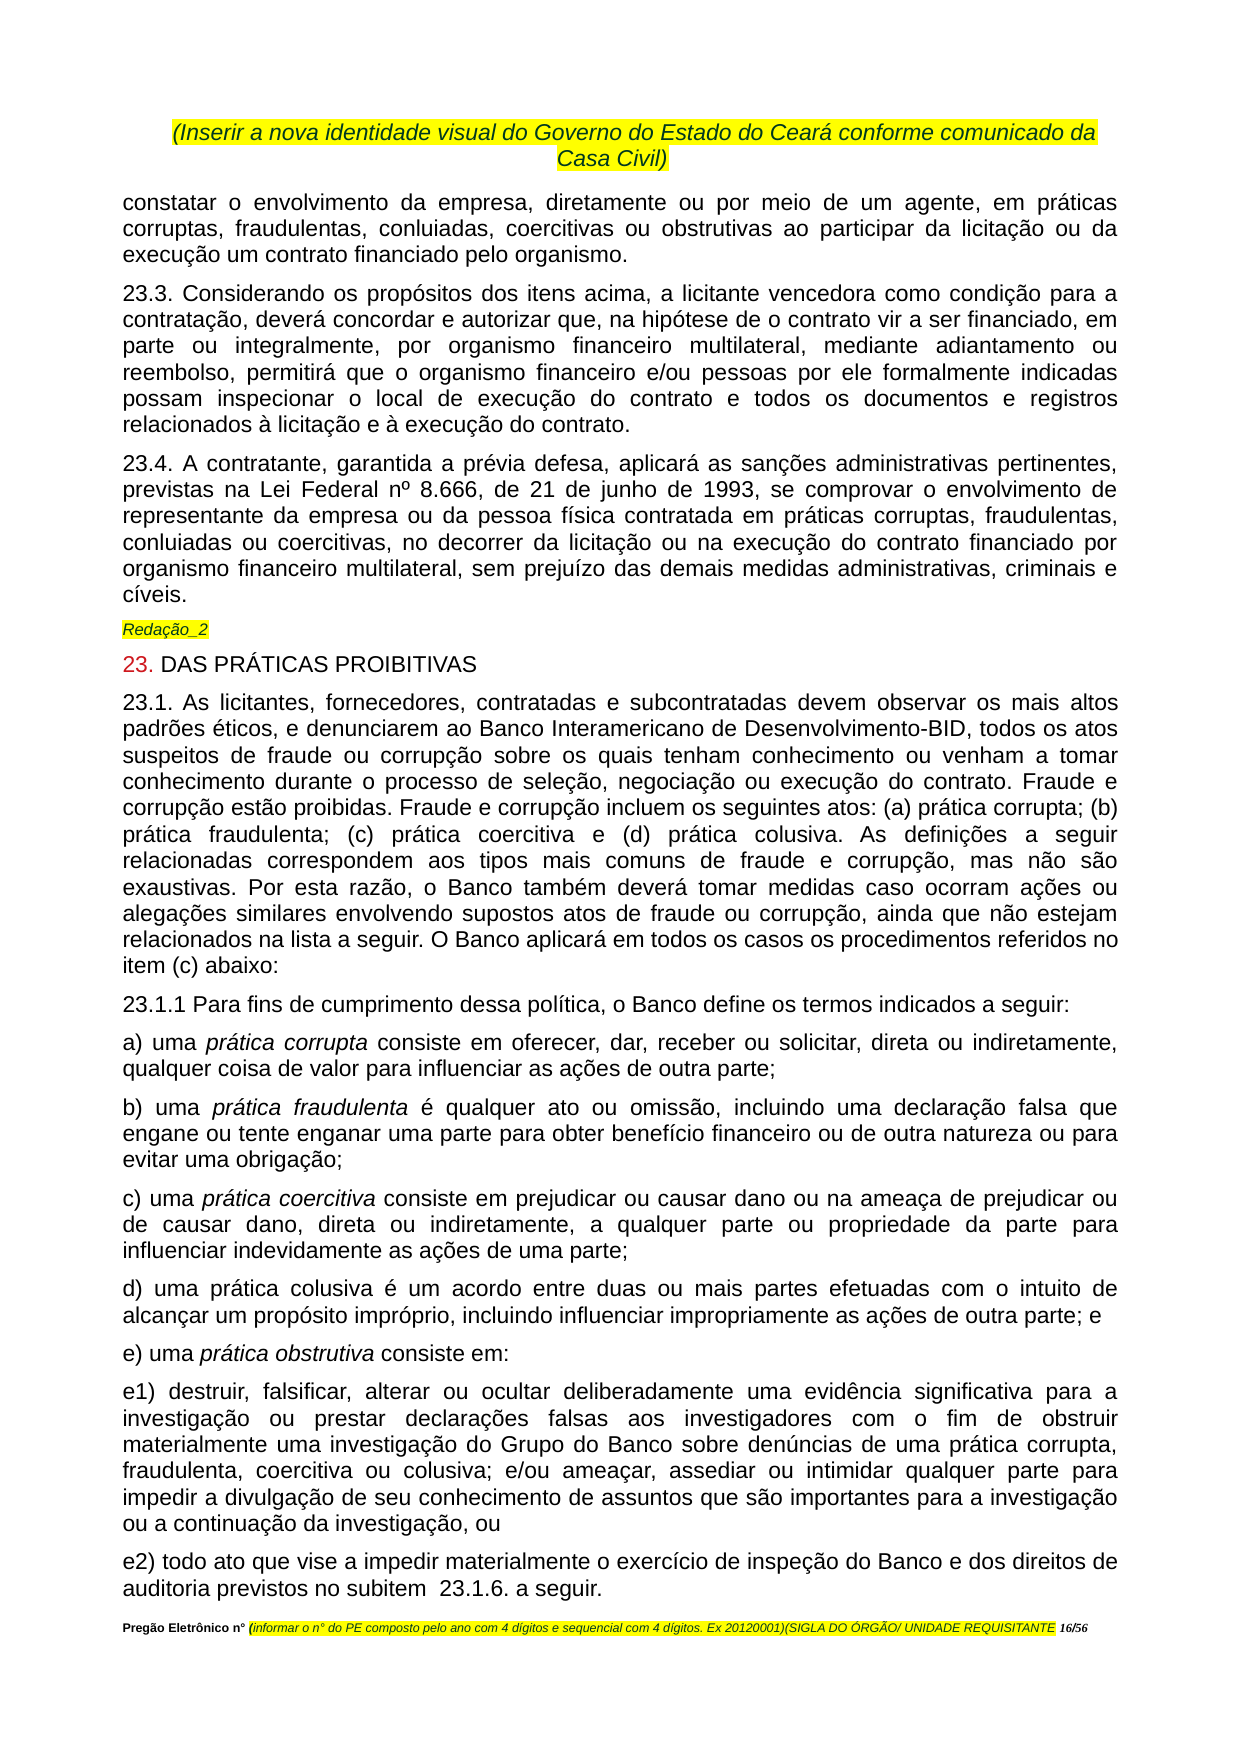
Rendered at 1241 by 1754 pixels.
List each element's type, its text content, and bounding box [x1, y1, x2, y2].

text a) uma prática corrupta consiste em oferecer, dar, receber ou solicitar, direta ou indiretamente, qualquer coisa de valor para influenciar as ações de outra parte; [122, 1029, 1118, 1082]
text e2) todo ato que vise a impedir materialmente o exercício de inspeção do Banco e dos direitos de auditoria previstos no subitem 23.1.6. a seguir. [122, 1548, 1118, 1601]
text Redação_2 [122, 620, 1120, 639]
text e1) destruir, falsificar, alterar ou ocultar deliberadamente uma evidência significativa para a investigação ou prestar declarações falsas aos investigadores com o fim de obstruir materialmente uma investigação do Grupo do Banco sobre denúncias de uma prática corrupta, fraudulenta, coercitiva ou colusiva; e/ou ameaçar, assediar ou intimidar qualquer parte para impedir a divulgação de seu conhecimento de assuntos que são importantes para a investigação ou a continuação da investigação, ou [122, 1378, 1118, 1536]
text c) uma prática coercitiva consiste em prejudicar ou causar dano ou na ameaça de prejudicar ou de causar dano, direta ou indiretamente, a qualquer parte ou propriedade da parte para influenciar indevidamente as ações de uma parte; [122, 1184, 1118, 1263]
text 23. DAS PRÁTICAS PROIBITIVAS [122, 651, 1118, 677]
text constatar o envolvimento da empresa, diretamente ou por meio de um agente, em práticas corruptas, fraudulentas, conluiadas, coercitivas ou obstrutivas ao participar da licitação ou da execução um contrato financiado pelo organismo. [122, 189, 1118, 268]
text 23.4. A contratante, garantida a prévia defesa, aplicará as sanções administrativas pertinentes, previstas na Lei Federal nº 8.666, de 21 de junho de 1993, se comprovar o envolvimento de representante da empresa ou da pessoa física contratada em práticas corruptas, fraudulentas, conluiadas ou coercitivas, no decorrer da licitação ou na execução do contrato financiado por organismo financeiro multilateral, sem prejuízo das demais medidas administrativas, criminais e cíveis. [122, 450, 1118, 608]
text e) uma prática obstrutiva consiste em: [122, 1340, 1118, 1366]
text 23.3. Considerando os propósitos dos itens acima, a licitante vencedora como condição para a contratação, deverá concordar e autorizar que, na hipótese de o contrato vir a ser financiado, em parte ou integralmente, por organismo financeiro multilateral, mediante adiantamento ou reembolso, permitirá que o organismo financeiro e/ou pessoas por ele formalmente indicadas possam inspecionar o local de execução do contrato e todos os documentos e registros relacionados à licitação e à execução do contrato. [122, 280, 1118, 438]
text 23.1.1 Para fins de cumprimento dessa política, o Banco define os termos indicados a seguir: [122, 991, 1118, 1017]
text d) uma prática colusiva é um acordo entre duas ou mais partes efetuadas com o intuito de alcançar um propósito impróprio, incluindo influenciar impropriamente as ações de outra parte; e [122, 1275, 1118, 1328]
text b) uma prática fraudulenta é qualquer ato ou omissão, incluindo uma declaração falsa que engane ou tente enganar uma parte para obter benefício financeiro ou de outra natureza ou para evitar uma obrigação; [122, 1093, 1118, 1173]
text 23.1. As licitantes, fornecedores, contratadas e subcontratadas devem observar os mais altos padrões éticos, e denunciarem ao Banco Interamericano de Desenvolvimento-BID, todos os atos suspeitos de fraude ou corrupção sobre os quais tenham conhecimento ou venham a tomar conhecimento durante o processo de seleção, negociação ou execução do contrato. Fraude e corrupção estão proibidas. Fraude e corrupção incluem os seguintes atos: (a) prática corrupta; (b) prática fraudulenta; (c) prática coercitiva e (d) prática colusiva. As definições a seguir relacionadas correspondem aos tipos mais comuns de fraude e corrupção, mas não são exaustivas. Por esta razão, o Banco também deverá tomar medidas caso ocorram ações ou alegações similares envolvendo supostos atos de fraude ou corrupção, ainda que não estejam relacionados na lista a seguir. O Banco aplicará em todos os casos os procedimentos referidos no item (c) abaixo: [122, 689, 1118, 979]
